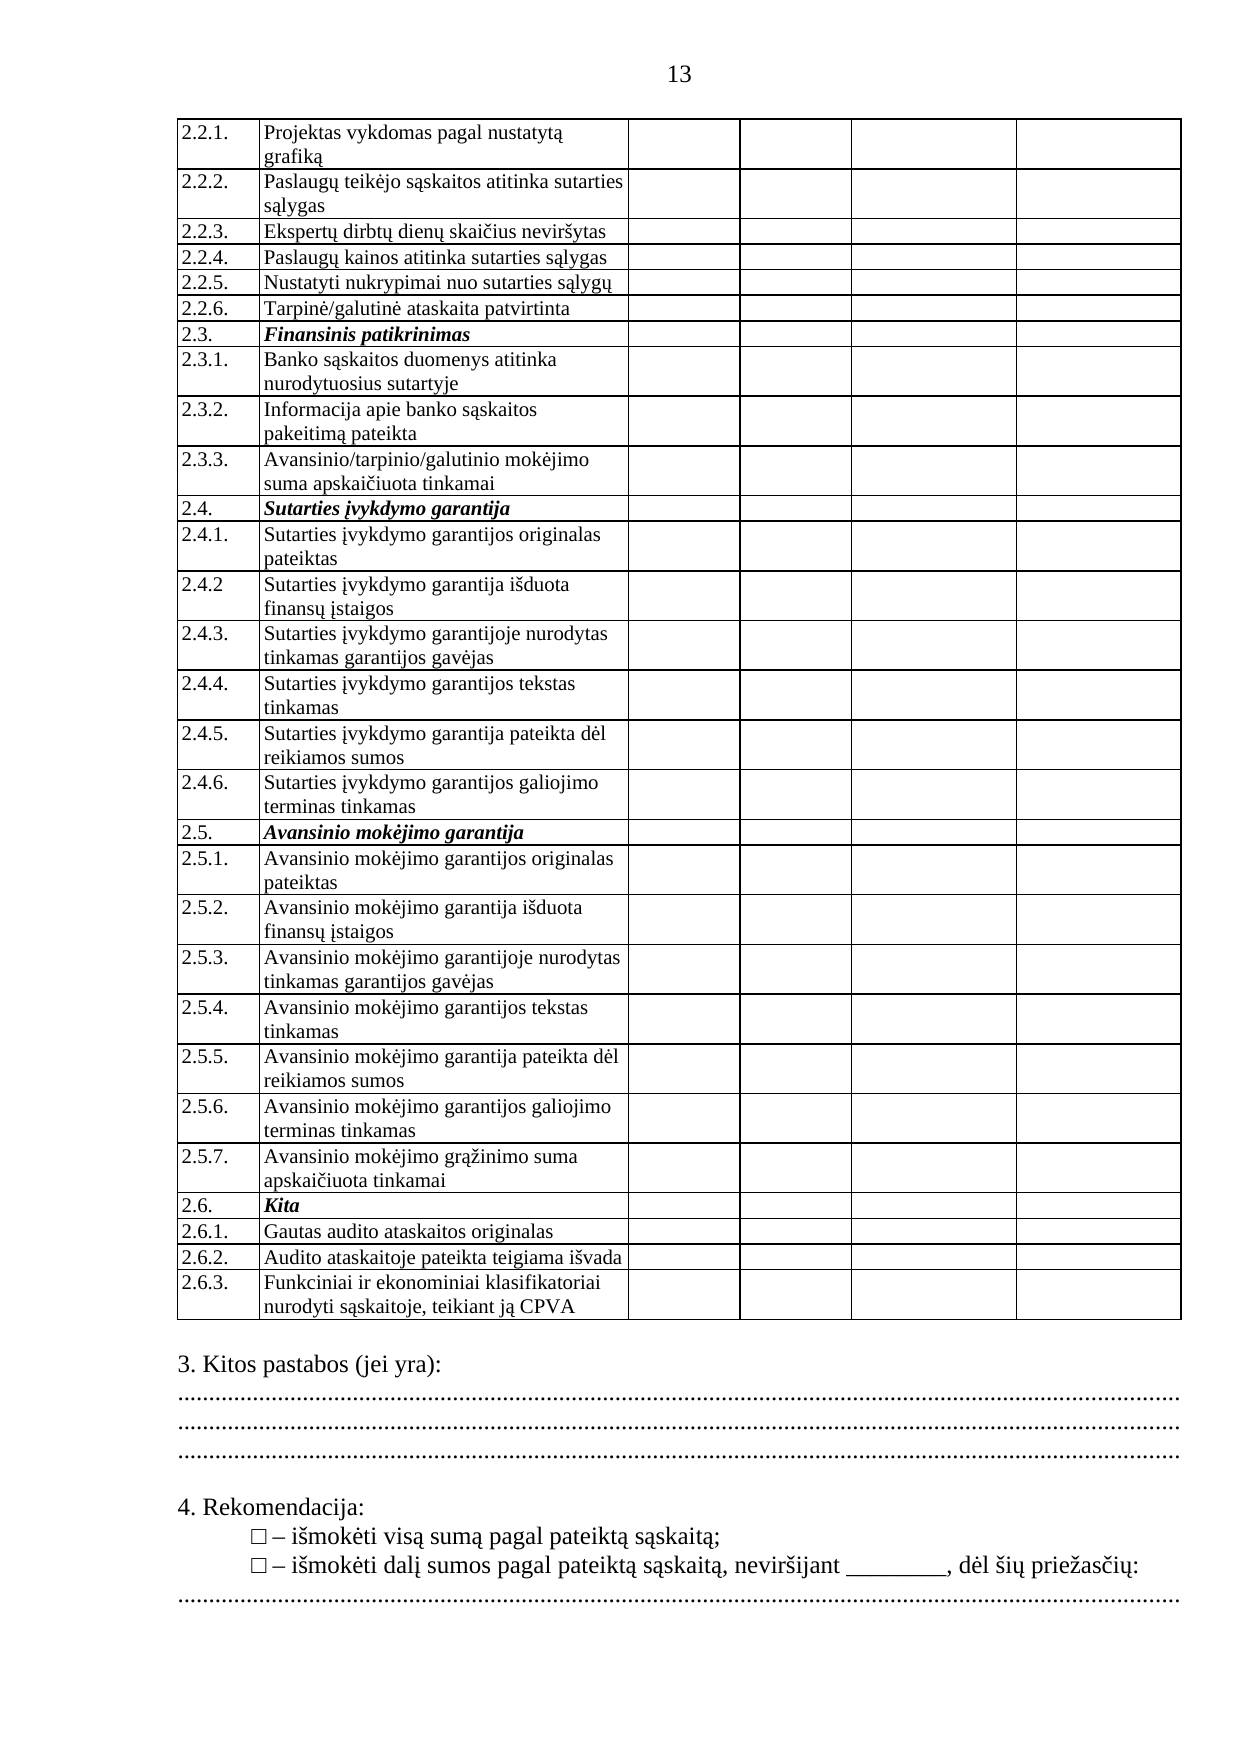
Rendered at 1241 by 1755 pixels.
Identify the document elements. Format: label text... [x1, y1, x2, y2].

table_cell [741, 347, 851, 395]
table_cell 2.3. [178, 322, 259, 346]
table_cell [629, 270, 739, 294]
table_cell [741, 671, 851, 719]
table_cell [852, 296, 1016, 320]
table_cell [741, 1245, 851, 1269]
table_cell [1017, 721, 1180, 769]
table_cell [1017, 995, 1180, 1043]
table_cell Sutarties įvykdymo garantijos originalas pateiktas [260, 522, 628, 570]
table_cell [741, 1193, 851, 1217]
table_cell [741, 170, 851, 217]
table_cell [741, 846, 851, 894]
table_cell [1017, 1094, 1180, 1142]
table_cell [1017, 496, 1180, 520]
table_cell 2.5.4. [178, 995, 259, 1043]
table_cell [741, 820, 851, 844]
table_cell Paslaugų kainos atitinka sutarties sąlygas [260, 245, 628, 269]
table_cell [629, 895, 739, 943]
table_cell 2.4.1. [178, 522, 259, 570]
table_cell [629, 572, 739, 620]
table_cell 2.2.3. [178, 219, 259, 243]
table_cell 2.6.2. [178, 1245, 259, 1269]
table_cell [629, 1193, 739, 1217]
table_cell [629, 1045, 739, 1092]
table_cell [1017, 219, 1180, 243]
table_cell Nustatyti nukrypimai nuo sutarties sąlygų [260, 270, 628, 294]
table_cell 2.2.6. [178, 296, 259, 320]
table_cell [629, 820, 739, 844]
table_cell Finansinis patikrinimas [260, 322, 628, 346]
table_cell Sutarties įvykdymo garantijos galiojimo terminas tinkamas [260, 770, 628, 818]
table_cell Banko sąskaitos duomenys atitinka nurodytuosius sutartyje [260, 347, 628, 395]
table_cell Projektas vykdomas pagal nustatytą grafiką [260, 120, 628, 168]
table_cell Avansinio mokėjimo garantijos tekstas tinkamas [260, 995, 628, 1043]
table_cell [852, 120, 1016, 168]
table_cell [1017, 945, 1180, 993]
table_cell Ekspertų dirbtų dienų skaičius neviršytas [260, 219, 628, 243]
table_cell [741, 1045, 851, 1092]
table_cell Avansinio mokėjimo garantijos originalas pateiktas [260, 846, 628, 894]
table_cell [1017, 270, 1180, 294]
table_cell [852, 1144, 1016, 1192]
table_cell [852, 1219, 1016, 1243]
table_cell [1017, 1045, 1180, 1092]
table_cell [1017, 1219, 1180, 1243]
table_cell [1017, 770, 1180, 818]
table_cell 2.5.1. [178, 846, 259, 894]
table_cell [629, 1219, 739, 1243]
table_cell 2.5.3. [178, 945, 259, 993]
table_cell [741, 1219, 851, 1243]
table_cell [852, 572, 1016, 620]
table_cell [852, 1045, 1016, 1092]
table_cell [1017, 347, 1180, 395]
table_cell 2.5.7. [178, 1144, 259, 1192]
table_cell 2.2.2. [178, 170, 259, 217]
table_cell Funkciniai ir ekonominiai klasifikatoriai nurodyti sąskaitoje, teikiant ją CPVA [260, 1270, 628, 1318]
table_cell Tarpinė/galutinė ataskaita patvirtinta [260, 296, 628, 320]
table_cell [629, 120, 739, 168]
table_cell [629, 245, 739, 269]
table_cell [629, 347, 739, 395]
table_cell [741, 447, 851, 495]
table_cell [1017, 1270, 1180, 1318]
table_cell [1017, 572, 1180, 620]
table_cell Avansinio mokėjimo garantijos galiojimo terminas tinkamas [260, 1094, 628, 1142]
table_cell [629, 1094, 739, 1142]
table_cell [629, 721, 739, 769]
table_cell [852, 170, 1016, 217]
table_cell [852, 270, 1016, 294]
table_cell [1017, 522, 1180, 570]
table_cell [629, 496, 739, 520]
table_cell [852, 820, 1016, 844]
table_cell [741, 496, 851, 520]
table_cell 2.4.3. [178, 621, 259, 669]
table_cell [852, 245, 1016, 269]
table_cell Avansinio/tarpinio/galutinio mokėjimo suma apskaičiuota tinkamai [260, 447, 628, 495]
table_cell 2.4. [178, 496, 259, 520]
table_cell [629, 522, 739, 570]
table_cell [852, 322, 1016, 346]
table_cell 2.5. [178, 820, 259, 844]
table_cell [629, 447, 739, 495]
table_cell [629, 945, 739, 993]
table_cell 2.2.5. [178, 270, 259, 294]
table_cell [741, 895, 851, 943]
table_cell [741, 770, 851, 818]
table_cell [629, 1144, 739, 1192]
table_cell [629, 170, 739, 217]
table_cell 2.3.2. [178, 397, 259, 445]
table_cell [629, 671, 739, 719]
text .. [177, 1579, 1181, 1607]
table_cell 2.4.2 [178, 572, 259, 620]
table_cell [852, 496, 1016, 520]
table_cell 2.4.4. [178, 671, 259, 719]
table_cell [741, 1270, 851, 1318]
table_cell Avansinio mokėjimo garantija pateikta dėl reikiamos sumos [260, 1045, 628, 1092]
table_cell [629, 296, 739, 320]
table_cell 2.2.1. [178, 120, 259, 168]
table_cell [741, 245, 851, 269]
table_cell [629, 846, 739, 894]
table_cell [1017, 322, 1180, 346]
table_cell Gautas audito ataskaitos originalas [260, 1219, 628, 1243]
table_cell 2.5.2. [178, 895, 259, 943]
table_cell [629, 621, 739, 669]
table_cell [1017, 447, 1180, 495]
table_cell [852, 895, 1016, 943]
table_cell [741, 296, 851, 320]
table_cell [741, 522, 851, 570]
table_cell Kita [260, 1193, 628, 1217]
table_cell Avansinio mokėjimo grąžinimo suma apskaičiuota tinkamai [260, 1144, 628, 1192]
table_cell [852, 846, 1016, 894]
table_cell 2.6.1. [178, 1219, 259, 1243]
table_cell [1017, 846, 1180, 894]
table_cell [852, 671, 1016, 719]
table_cell [1017, 1245, 1180, 1269]
table_cell Avansinio mokėjimo garantija išduota finansų įstaigos [260, 895, 628, 943]
table_cell Sutarties įvykdymo garantijoje nurodytas tinkamas garantijos gavėjas [260, 621, 628, 669]
table_cell [852, 1094, 1016, 1142]
table_cell [1017, 621, 1180, 669]
text 4. Rekomendacija: [177, 1492, 1181, 1521]
table_cell Paslaugų teikėjo sąskaitos atitinka sutarties sąlygas [260, 170, 628, 217]
table_cell [852, 621, 1016, 669]
table_cell [629, 770, 739, 818]
table_cell [1017, 120, 1180, 168]
text 3. Kitos pastabos (jei yra): [177, 1349, 1181, 1377]
table_cell 2.3.3. [178, 447, 259, 495]
table_cell [741, 219, 851, 243]
table_cell [852, 347, 1016, 395]
table_cell [852, 219, 1016, 243]
table_cell [852, 721, 1016, 769]
table_cell [1017, 895, 1180, 943]
table_cell 2.5.6. [178, 1094, 259, 1142]
table_cell [852, 447, 1016, 495]
table_cell [1017, 245, 1180, 269]
table_cell [852, 945, 1016, 993]
table_cell Sutarties įvykdymo garantija [260, 496, 628, 520]
table_cell [741, 995, 851, 1043]
table_cell Audito ataskaitoje pateikta teigiama išvada [260, 1245, 628, 1269]
table_cell [1017, 1144, 1180, 1192]
table_cell [852, 397, 1016, 445]
table_cell [629, 995, 739, 1043]
table_cell [741, 721, 851, 769]
table_cell Avansinio mokėjimo garantijoje nurodytas tinkamas garantijos gavėjas [260, 945, 628, 993]
table_cell [741, 322, 851, 346]
table_cell Sutarties įvykdymo garantija pateikta dėl reikiamos sumos [260, 721, 628, 769]
table_cell [629, 1245, 739, 1269]
table_cell [1017, 170, 1180, 217]
table_cell [741, 945, 851, 993]
table_cell [852, 995, 1016, 1043]
table_cell [629, 219, 739, 243]
table_cell Avansinio mokėjimo garantija [260, 820, 628, 844]
table_cell Sutarties įvykdymo garantija išduota finansų įstaigos [260, 572, 628, 620]
text .. [177, 1406, 1181, 1435]
table_cell 2.2.4. [178, 245, 259, 269]
table_cell [741, 397, 851, 445]
table_cell [741, 1094, 851, 1142]
table_cell [1017, 397, 1180, 445]
table_cell Informacija apie banko sąskaitos pakeitimą pateikta [260, 397, 628, 445]
table_cell [1017, 1193, 1180, 1217]
table_cell [629, 1270, 739, 1318]
text □ – išmokėti dalį sumos pagal pateiktą sąskaitą, neviršijant ________, dėl šių priežasčių: [177, 1550, 1181, 1579]
table_cell [852, 1193, 1016, 1217]
table_cell 2.6. [178, 1193, 259, 1217]
table_cell [852, 1270, 1016, 1318]
table_cell [1017, 296, 1180, 320]
table_cell [1017, 671, 1180, 719]
table_cell [852, 1245, 1016, 1269]
text □ – išmokėti visą sumą pagal pateiktą sąskaitą; [177, 1521, 1181, 1550]
table_cell [741, 572, 851, 620]
table_cell Sutarties įvykdymo garantijos tekstas tinkamas [260, 671, 628, 719]
text .. [177, 1377, 1181, 1406]
table_cell [629, 322, 739, 346]
table_cell 2.4.6. [178, 770, 259, 818]
table_cell 2.4.5. [178, 721, 259, 769]
text .. [177, 1435, 1181, 1464]
table_cell [852, 770, 1016, 818]
table_cell [741, 1144, 851, 1192]
table_cell [741, 270, 851, 294]
table_cell 2.3.1. [178, 347, 259, 395]
table_cell [741, 621, 851, 669]
table_cell [1017, 820, 1180, 844]
table_cell 2.6.3. [178, 1270, 259, 1318]
table_cell 2.5.5. [178, 1045, 259, 1092]
table_cell [629, 397, 739, 445]
table_cell [741, 120, 851, 168]
table_cell [852, 522, 1016, 570]
